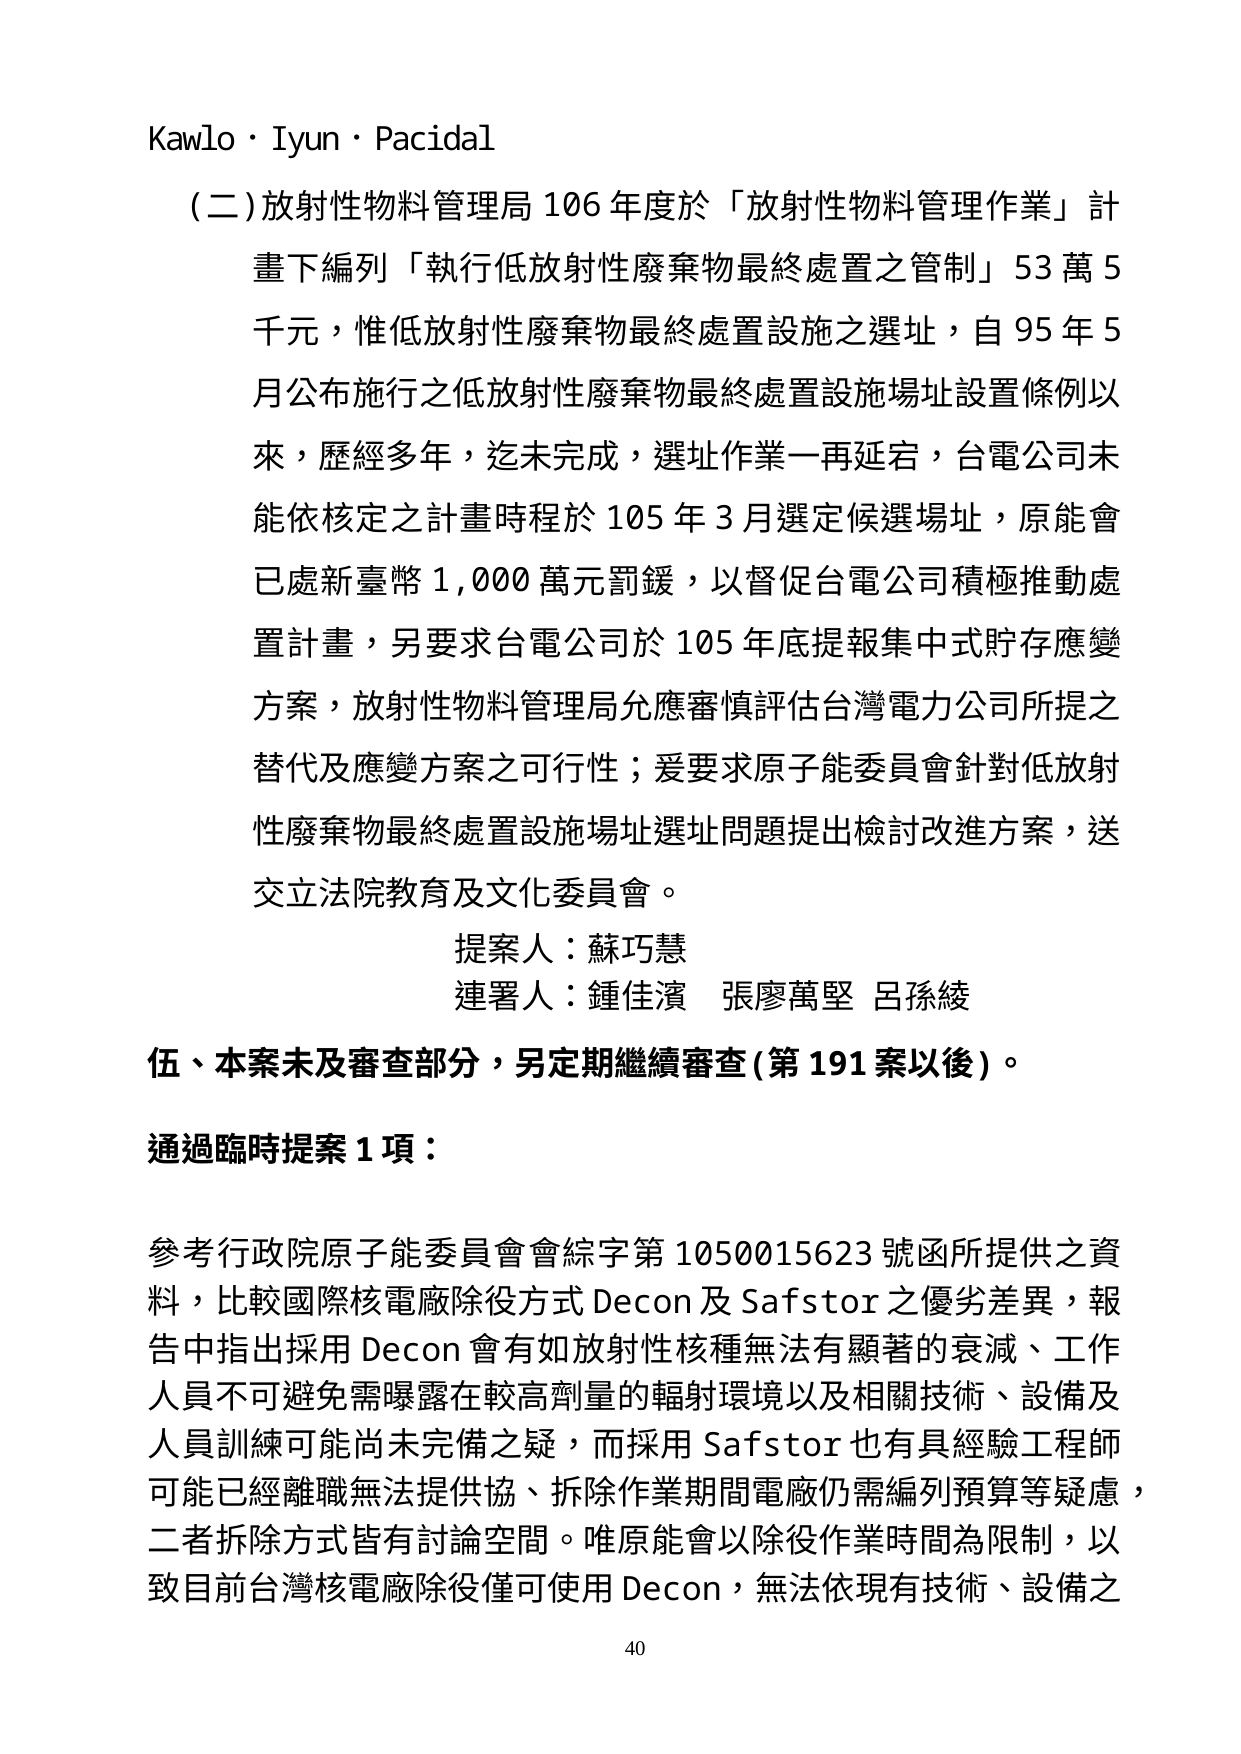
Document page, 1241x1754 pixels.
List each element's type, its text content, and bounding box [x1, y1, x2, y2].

text 通過臨時提案1項： [148, 1123, 1122, 1171]
text 提案人：蘇巧慧 [148, 923, 1122, 971]
text Kawlo．Iyun．Pacidal [148, 112, 1122, 160]
text 參考行政院原子能委員會會綜字第1050015623號函所提供之資料，比較國際核電廠除役方式Decon及Safstor之優劣差異，報告中指出採用Decon會有如放射性核種無法有顯著的衰減、工作人員不可避免需曝露在較高劑量的輻射環境以及相關技術、設備及人員訓練可能尚未完備之疑，而採用Safstor也有具經驗工程師可能已經離職無法提供協、拆除作業期間電廠仍需編列預算等疑慮，二者拆除方式皆有討論空間。唯原能會以除役作業時間為限制，以致目前台灣核電廠除役僅可使用Decon，無法依現有技術、設備之問題，做出更合適之彈性選擇。爰此，建請原子能委員會以安全及成抑低輻射劑量考量為基礎，修改除役作業時程，並將Safstor列為國內核電廠除役之方案。 [148, 1227, 1122, 1610]
text 伍、本案未及審查部分，另定期繼續審查(第191案以後)。 [148, 1037, 1122, 1085]
text (二)放射性物料管理局106年度於「放射性物料管理作業」計畫下編列「執行低放射性廢棄物最終處置之管制」53萬5千元，惟低放射性廢棄物最終處置設施之選址，自95年5月公布施行之低放射性廢棄物最終處置設施場址設置條例以來，歷經多年，迄未完成，選址作業一再延宕，台電公司未能依核定之計畫時程於105年3月選定候選場址，原能會已處新臺幣1,000萬元罰鍰，以督促台電公司積極推動處置計畫，另要求台電公司於105年底提報集中式貯存應變方案，放射性物料管理局允應審慎評估台灣電力公司所提之替代及應變方案之可行性；爰要求原子能委員會針對低放射性廢棄物最終處置設施場址選址問題提出檢討改進方案，送交立法院教育及文化委員會。 [185, 173, 1122, 923]
text 連署人：鍾佳濱 張廖萬堅 呂孫綾 [148, 971, 1122, 1018]
